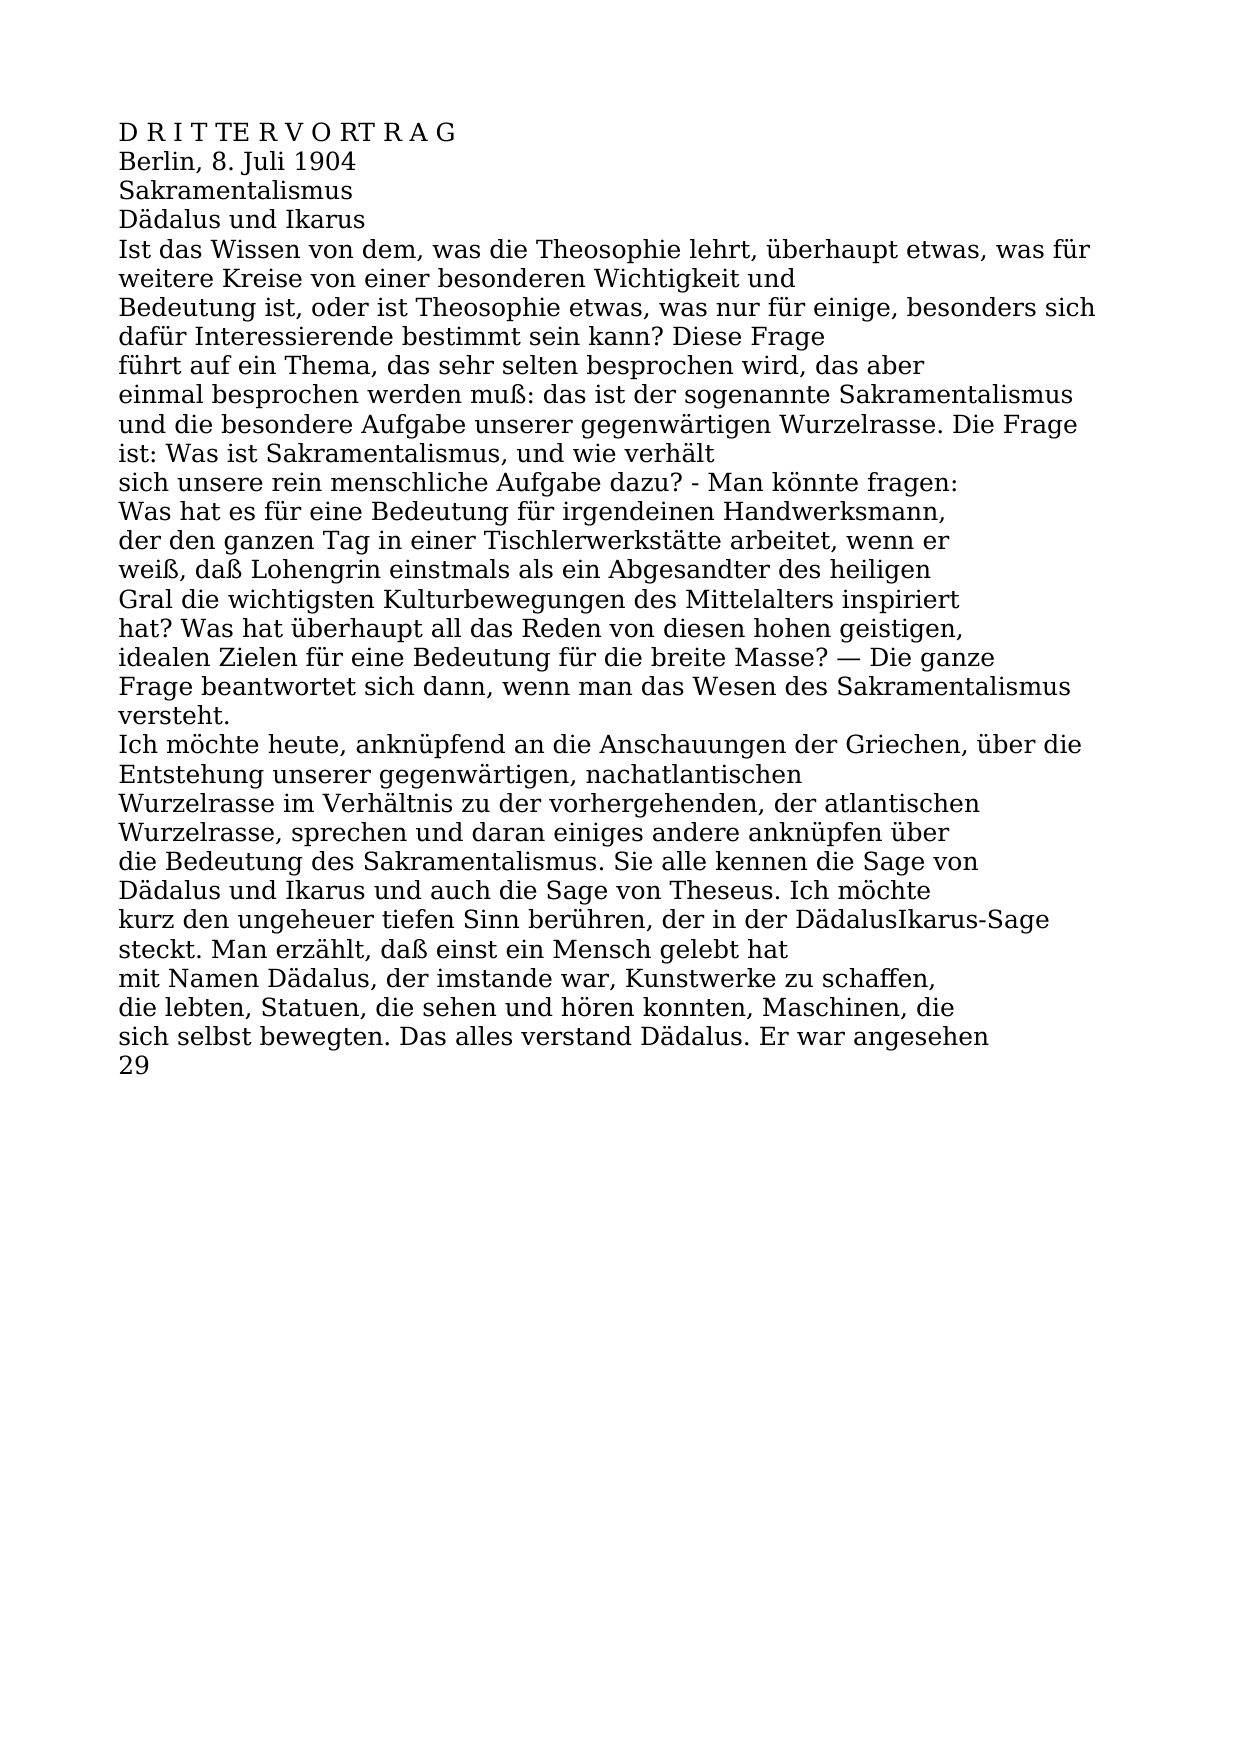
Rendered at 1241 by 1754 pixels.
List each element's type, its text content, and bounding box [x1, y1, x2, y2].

text Berlin, 8. Juli 1904 [118, 147, 1122, 176]
text Ich möchte heute, anknüpfend an die Anschauungen der Griechen, über die Entstehung unserer gegenwärtigen, nachatlantischen [118, 731, 1122, 789]
text kurz den ungeheuer tiefen Sinn berühren, der in der DädalusIkarus-Sage steckt. Man erzählt, daß einst ein Mensch gelebt hat [118, 906, 1122, 964]
text Frage beantwortet sich dann, wenn man das Wesen des Sakramentalismus versteht. [118, 672, 1122, 731]
text Was hat es für eine Bedeutung für irgendeinen Handwerksmann, [118, 497, 1122, 526]
text die Bedeutung des Sakramentalismus. Sie alle kennen die Sage von [118, 847, 1122, 876]
text sich selbst bewegten. Das alles verstand Dädalus. Er war angesehen [118, 1022, 1122, 1051]
text der den ganzen Tag in einer Tischlerwerkstätte arbeitet, wenn er [118, 526, 1122, 556]
text Dädalus und Ikarus [118, 206, 1122, 235]
text Sakramentalismus [118, 176, 1122, 206]
text D R I T TE R V O RT R A G [118, 118, 1122, 147]
text mit Namen Dädalus, der imstande war, Kunstwerke zu schaffen, [118, 964, 1122, 993]
text hat? Was hat überhaupt all das Reden von diesen hohen geistigen, [118, 614, 1122, 643]
text führt auf ein Thema, das sehr selten besprochen wird, das aber [118, 351, 1122, 381]
text weiß, daß Lohengrin einstmals als ein Abgesandter des heiligen [118, 556, 1122, 585]
text Wurzelrasse, sprechen und daran einiges andere anknüpfen über [118, 818, 1122, 847]
text Ist das Wissen von dem, was die Theosophie lehrt, überhaupt etwas, was für weitere Kreise von einer besonderen Wichtigkeit und [118, 235, 1122, 293]
text Gral die wichtigsten Kulturbewegungen des Mittelalters inspiriert [118, 585, 1122, 614]
text Dädalus und Ikarus und auch die Sage von Theseus. Ich möchte [118, 876, 1122, 906]
text einmal besprochen werden muß: das ist der sogenannte Sakramentalismus und die besondere Aufgabe unserer gegenwärtigen Wurzelrasse. Die Frage ist: Was ist Sakramentalismus, und wie verhält [118, 381, 1122, 468]
text Bedeutung ist, oder ist Theosophie etwas, was nur für einige, besonders sich dafür Interessierende bestimmt sein kann? Diese Frage [118, 293, 1122, 351]
text idealen Zielen für eine Bedeutung für die breite Masse? — Die ganze [118, 643, 1122, 672]
text die lebten, Statuen, die sehen und hören konnten, Maschinen, die [118, 993, 1122, 1022]
text Wurzelrasse im Verhältnis zu der vorhergehenden, der atlantischen [118, 789, 1122, 818]
text sich unsere rein menschliche Aufgabe dazu? - Man könnte fragen: [118, 468, 1122, 497]
text 29 [118, 1051, 1122, 1081]
